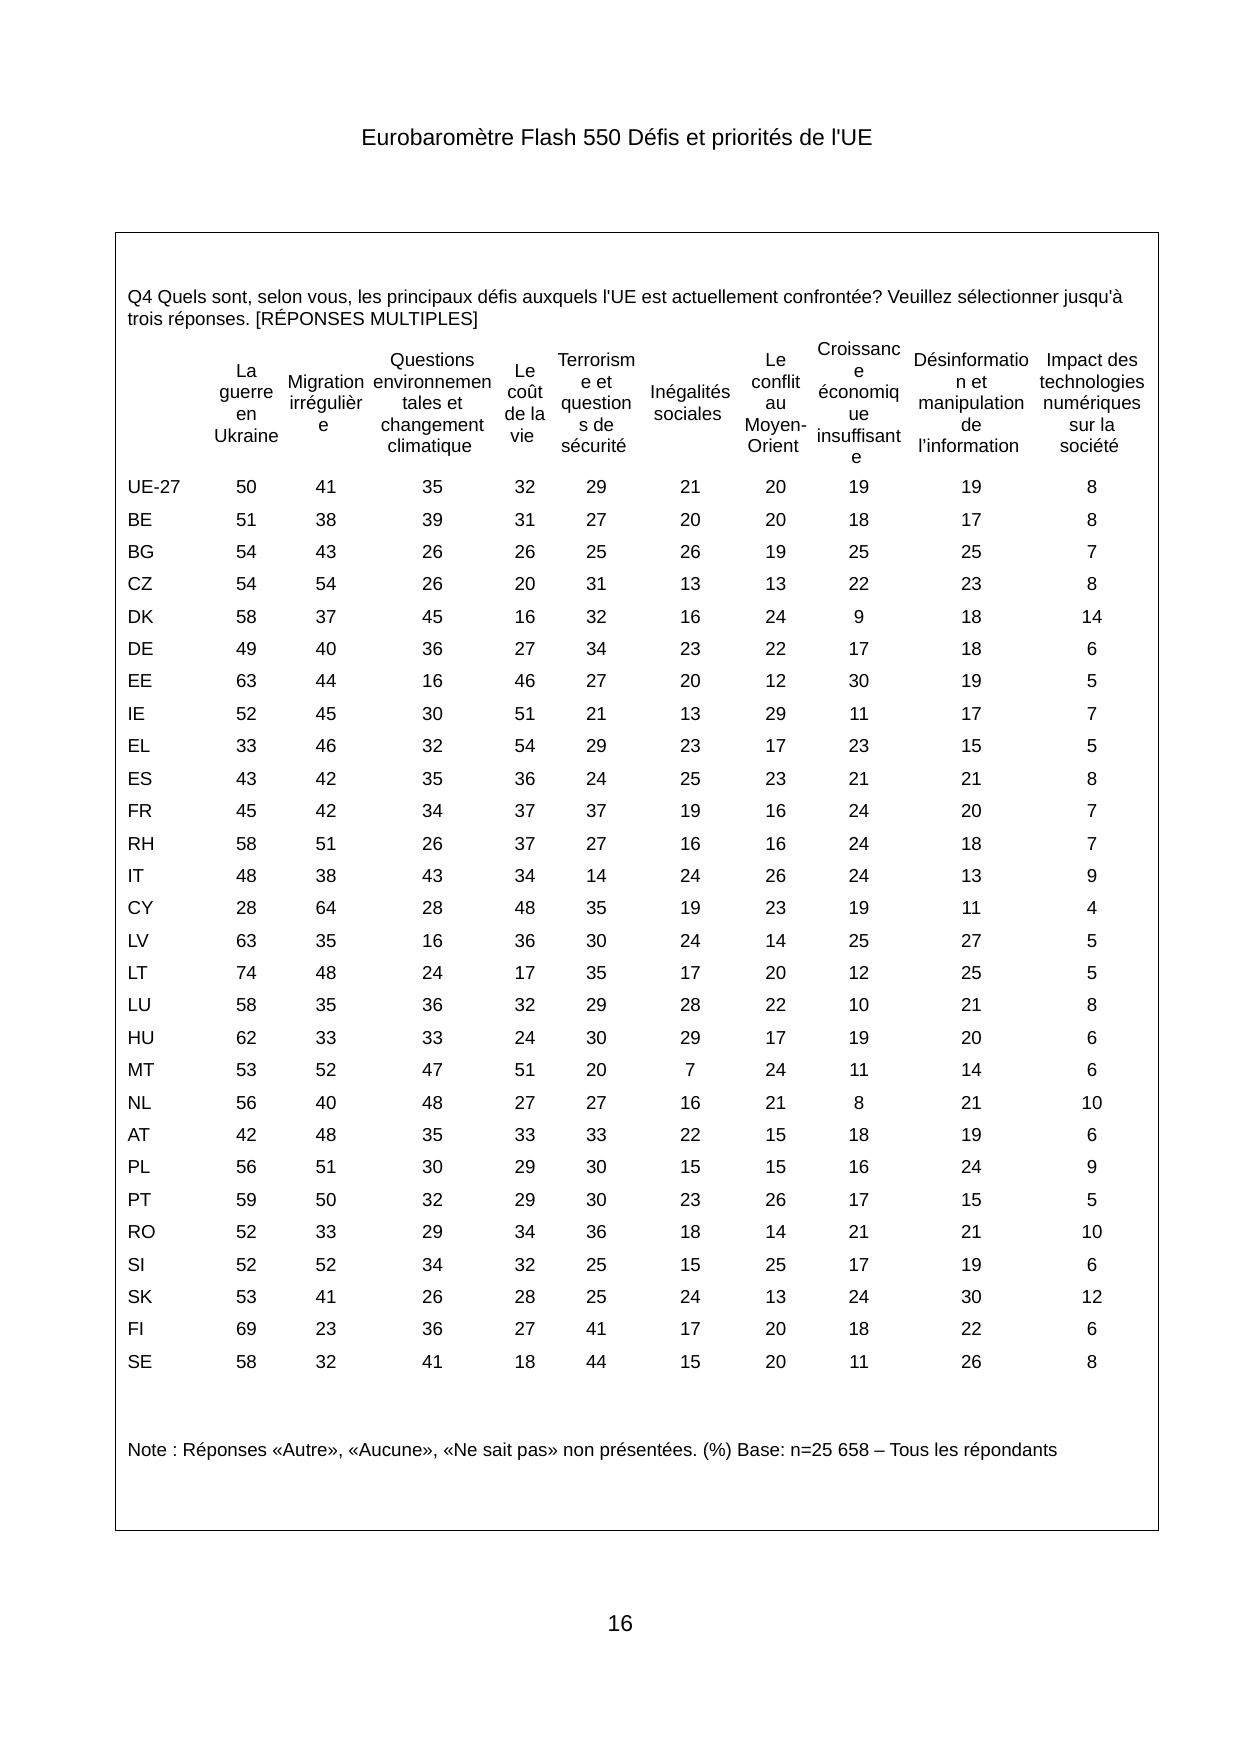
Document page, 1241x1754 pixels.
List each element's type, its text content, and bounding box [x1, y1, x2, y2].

table_cell CZ [124, 568, 185, 600]
table_cell [185, 1151, 209, 1183]
table_cell 41 [368, 1345, 496, 1378]
table_cell 34 [496, 1216, 553, 1248]
table_cell 24 [639, 1280, 741, 1313]
table_cell [185, 471, 209, 503]
table_cell 40 [283, 1086, 368, 1118]
table_cell [185, 1345, 209, 1378]
table_cell [185, 535, 209, 568]
table_cell 17 [741, 1021, 810, 1054]
table_cell [283, 1378, 368, 1410]
table_cell IT [124, 859, 185, 892]
table_cell 14 [741, 1216, 810, 1248]
table_cell 45 [368, 600, 496, 632]
table_cell Inégalités sociales [639, 335, 741, 471]
table_cell 17 [639, 1313, 741, 1345]
table_cell 50 [283, 1183, 368, 1216]
table_cell 5 [1035, 956, 1149, 989]
table_cell 19 [810, 892, 907, 924]
table_cell 54 [209, 535, 283, 568]
table_cell La guerre en Ukraine [209, 335, 283, 471]
table_cell 62 [209, 1021, 283, 1054]
table_cell [553, 1378, 639, 1410]
table_cell 20 [741, 471, 810, 503]
table_cell 31 [496, 503, 553, 535]
table_cell 59 [209, 1183, 283, 1216]
table_cell AT [124, 1119, 185, 1151]
table_cell 18 [639, 1216, 741, 1248]
table_cell 20 [639, 503, 741, 535]
table_cell 24 [639, 859, 741, 892]
table_cell 41 [553, 1313, 639, 1345]
table_cell 18 [496, 1345, 553, 1378]
table_cell 7 [1035, 795, 1149, 827]
table_cell 5 [1035, 730, 1149, 762]
table_cell 25 [810, 535, 907, 568]
table_cell 38 [283, 859, 368, 892]
table_cell [185, 989, 209, 1021]
table_cell 30 [907, 1280, 1035, 1313]
table_cell 6 [1035, 1119, 1149, 1151]
table_cell 29 [368, 1216, 496, 1248]
table_cell 51 [496, 697, 553, 730]
table_cell 48 [209, 859, 283, 892]
table_cell [209, 1378, 283, 1410]
table_cell 13 [741, 1280, 810, 1313]
table_cell 21 [639, 471, 741, 503]
table_cell 13 [907, 859, 1035, 892]
table_cell 22 [907, 1313, 1035, 1345]
table_cell 13 [639, 697, 741, 730]
table_cell 36 [553, 1216, 639, 1248]
table_cell 22 [810, 568, 907, 600]
table_cell 41 [283, 471, 368, 503]
table_cell 35 [553, 892, 639, 924]
table_cell 30 [553, 924, 639, 956]
table_cell 14 [1035, 600, 1149, 632]
table_cell [185, 1280, 209, 1313]
table_cell [185, 1248, 209, 1280]
table_cell BE [124, 503, 185, 535]
table_cell 16 [496, 600, 553, 632]
table_cell 15 [741, 1119, 810, 1151]
table_cell 17 [810, 1183, 907, 1216]
table_cell 30 [553, 1183, 639, 1216]
table_cell 50 [209, 471, 283, 503]
table_cell 20 [741, 956, 810, 989]
table_cell 21 [907, 762, 1035, 794]
table_cell 18 [810, 503, 907, 535]
table_cell 24 [810, 1280, 907, 1313]
table_cell 24 [368, 956, 496, 989]
table_cell 31 [553, 568, 639, 600]
table_cell 16 [810, 1151, 907, 1183]
table_cell 26 [368, 1280, 496, 1313]
table_cell 54 [496, 730, 553, 762]
table_cell 26 [741, 859, 810, 892]
table_cell SK [124, 1280, 185, 1313]
table_cell [185, 1216, 209, 1248]
table_cell 27 [496, 1313, 553, 1345]
table_cell 26 [368, 535, 496, 568]
table_cell 29 [639, 1021, 741, 1054]
table_cell 30 [553, 1021, 639, 1054]
table_cell 15 [639, 1248, 741, 1280]
table_cell IE [124, 697, 185, 730]
table_cell 15 [907, 1183, 1035, 1216]
table_cell [185, 762, 209, 794]
table_cell 15 [741, 1151, 810, 1183]
table_cell 20 [907, 795, 1035, 827]
table_cell FR [124, 795, 185, 827]
table_cell [185, 1021, 209, 1054]
table_cell 45 [209, 795, 283, 827]
table_header Q4 Quels sont, selon vous, les principaux défis auxquels l'UE est actuellement confrontée? Veuillez sélectionner jusqu'à trois réponses. [RÉPONSES MULTIPLES] [124, 280, 1149, 335]
table_cell 8 [810, 1086, 907, 1118]
table_cell 51 [496, 1054, 553, 1086]
table_cell UE-27 [124, 471, 185, 503]
table_cell 23 [810, 730, 907, 762]
table_cell 14 [907, 1054, 1035, 1086]
table_cell PT [124, 1183, 185, 1216]
table_cell 22 [741, 633, 810, 665]
table_cell 34 [368, 1248, 496, 1280]
table_cell 24 [810, 859, 907, 892]
table_cell 29 [553, 989, 639, 1021]
table_cell DE [124, 633, 185, 665]
table_cell 8 [1035, 568, 1149, 600]
table_cell 17 [496, 956, 553, 989]
table_cell 58 [209, 827, 283, 859]
table_cell SE [124, 1345, 185, 1378]
table_cell 16 [741, 827, 810, 859]
table_cell 74 [209, 956, 283, 989]
table_cell 54 [209, 568, 283, 600]
table_cell Note : Réponses «Autre», «Aucune», «Ne sait pas» non présentées. (%) Base: n=25 658 – Tous les répondants [124, 1410, 1149, 1489]
table_cell LU [124, 989, 185, 1021]
table_cell 27 [907, 924, 1035, 956]
table_cell 19 [741, 535, 810, 568]
table_cell 8 [1035, 471, 1149, 503]
table_cell 11 [810, 1345, 907, 1378]
table_cell [185, 795, 209, 827]
table_cell 12 [741, 665, 810, 697]
table_cell 52 [283, 1248, 368, 1280]
table_cell Désinformation et manipulation de l’information [907, 335, 1035, 471]
table_cell Questions environnementales et changement climatique [368, 335, 496, 471]
table_cell 42 [283, 762, 368, 794]
table_cell [185, 924, 209, 956]
table_cell 30 [368, 697, 496, 730]
table_cell 16 [639, 827, 741, 859]
table_cell [185, 1086, 209, 1118]
table_cell 10 [810, 989, 907, 1021]
table_cell 27 [496, 1086, 553, 1118]
table_cell 6 [1035, 1021, 1149, 1054]
table_cell 30 [810, 665, 907, 697]
table_cell 27 [553, 665, 639, 697]
table_cell 11 [810, 1054, 907, 1086]
table_cell 42 [283, 795, 368, 827]
table_cell 15 [639, 1345, 741, 1378]
table_cell 45 [283, 697, 368, 730]
table_cell 29 [496, 1183, 553, 1216]
table_cell 6 [1035, 633, 1149, 665]
table_cell 64 [283, 892, 368, 924]
table_cell 41 [283, 1280, 368, 1313]
table_cell 17 [907, 503, 1035, 535]
table_cell 34 [496, 859, 553, 892]
table_cell 26 [496, 535, 553, 568]
table_cell 17 [907, 697, 1035, 730]
table_cell 23 [639, 730, 741, 762]
table_cell 20 [741, 1345, 810, 1378]
table_cell 24 [810, 795, 907, 827]
table_cell 33 [368, 1021, 496, 1054]
table_cell [496, 1378, 553, 1410]
table_cell 52 [283, 1054, 368, 1086]
table_cell 27 [553, 827, 639, 859]
table_cell 9 [810, 600, 907, 632]
table_cell 24 [741, 600, 810, 632]
table_cell [185, 859, 209, 892]
table_cell [185, 568, 209, 600]
table_cell 29 [553, 471, 639, 503]
table_cell 32 [496, 989, 553, 1021]
table_cell 35 [368, 1119, 496, 1151]
table_cell [810, 1378, 907, 1410]
table_cell 7 [1035, 535, 1149, 568]
table_cell 10 [1035, 1216, 1149, 1248]
table_cell [124, 1378, 185, 1410]
table_cell 18 [810, 1313, 907, 1345]
table_cell 33 [496, 1119, 553, 1151]
table_cell 13 [639, 568, 741, 600]
table_cell 37 [496, 795, 553, 827]
table_cell [1035, 1378, 1149, 1410]
table_cell 48 [368, 1086, 496, 1118]
table_cell 7 [639, 1054, 741, 1086]
table_cell 21 [810, 762, 907, 794]
table_cell MT [124, 1054, 185, 1086]
table_cell 14 [553, 859, 639, 892]
table_cell 21 [741, 1086, 810, 1118]
table_cell 4 [1035, 892, 1149, 924]
table_cell DK [124, 600, 185, 632]
table_cell 30 [368, 1151, 496, 1183]
table_cell 52 [209, 1216, 283, 1248]
table_cell 42 [209, 1119, 283, 1151]
table_cell 22 [741, 989, 810, 1021]
table_cell 26 [639, 535, 741, 568]
table_cell 35 [553, 956, 639, 989]
table_cell 18 [907, 827, 1035, 859]
table_cell 18 [810, 1119, 907, 1151]
table_cell 26 [907, 1345, 1035, 1378]
table_cell 9 [1035, 859, 1149, 892]
table_cell 27 [553, 503, 639, 535]
table_cell [368, 1378, 496, 1410]
table_cell 7 [1035, 697, 1149, 730]
table_cell 30 [553, 1151, 639, 1183]
table_cell [185, 892, 209, 924]
table_cell 26 [368, 568, 496, 600]
table_cell 7 [1035, 827, 1149, 859]
table_cell 5 [1035, 665, 1149, 697]
table_cell 32 [368, 730, 496, 762]
table_cell 13 [741, 568, 810, 600]
table_cell [185, 665, 209, 697]
table_cell 8 [1035, 762, 1149, 794]
table_cell 26 [741, 1183, 810, 1216]
table_cell 20 [553, 1054, 639, 1086]
table_cell 25 [639, 762, 741, 794]
table_cell 37 [496, 827, 553, 859]
table_cell 26 [368, 827, 496, 859]
table_cell 15 [907, 730, 1035, 762]
table_cell 35 [368, 762, 496, 794]
table_cell 54 [283, 568, 368, 600]
table_cell 27 [553, 1086, 639, 1118]
table_cell 63 [209, 924, 283, 956]
table_cell 24 [907, 1151, 1035, 1183]
table_cell 44 [553, 1345, 639, 1378]
table_cell 19 [907, 665, 1035, 697]
table_cell 19 [810, 1021, 907, 1054]
table_cell 21 [553, 697, 639, 730]
table_cell SI [124, 1248, 185, 1280]
table_cell 21 [907, 989, 1035, 1021]
table_cell 19 [639, 892, 741, 924]
table_cell 21 [907, 1216, 1035, 1248]
table_cell 43 [368, 859, 496, 892]
table_cell Terrorisme et questions de sécurité [553, 335, 639, 471]
table_cell 48 [283, 956, 368, 989]
table_cell EL [124, 730, 185, 762]
table_cell 16 [639, 1086, 741, 1118]
table_cell 43 [283, 535, 368, 568]
table_cell 51 [283, 1151, 368, 1183]
table_cell 11 [810, 697, 907, 730]
table_cell 23 [907, 568, 1035, 600]
table_cell 17 [639, 956, 741, 989]
table_cell 69 [209, 1313, 283, 1345]
table_cell 32 [496, 471, 553, 503]
table_cell BG [124, 535, 185, 568]
table_cell HU [124, 1021, 185, 1054]
table_cell 16 [639, 600, 741, 632]
table_cell 17 [810, 1248, 907, 1280]
table_cell 20 [639, 665, 741, 697]
table_cell 17 [741, 730, 810, 762]
table_cell 6 [1035, 1313, 1149, 1345]
table_cell 6 [1035, 1054, 1149, 1086]
table_cell [185, 335, 209, 471]
table_cell [907, 1378, 1035, 1410]
table_cell 25 [553, 1248, 639, 1280]
table_cell 58 [209, 989, 283, 1021]
table_cell 52 [209, 697, 283, 730]
table_cell 24 [553, 762, 639, 794]
table_cell 32 [496, 1248, 553, 1280]
table_cell 24 [496, 1021, 553, 1054]
table_cell Migration irrégulière [283, 335, 368, 471]
table_cell NL [124, 1086, 185, 1118]
table_cell 5 [1035, 924, 1149, 956]
table_cell 28 [368, 892, 496, 924]
table_cell 49 [209, 633, 283, 665]
table_cell 10 [1035, 1086, 1149, 1118]
table_cell 27 [496, 633, 553, 665]
table_cell 23 [741, 762, 810, 794]
table_cell 33 [553, 1119, 639, 1151]
table_cell [185, 1313, 209, 1345]
table_cell [185, 600, 209, 632]
table_cell 29 [496, 1151, 553, 1183]
table_cell 24 [639, 924, 741, 956]
table_cell 25 [553, 535, 639, 568]
table_cell 11 [907, 892, 1035, 924]
table_cell 48 [496, 892, 553, 924]
table_cell 12 [810, 956, 907, 989]
table_cell 48 [283, 1119, 368, 1151]
table_cell 32 [553, 600, 639, 632]
table_cell 29 [741, 697, 810, 730]
table_cell 37 [553, 795, 639, 827]
table_cell 36 [368, 633, 496, 665]
table_cell 25 [907, 535, 1035, 568]
table_cell ES [124, 762, 185, 794]
table_cell 16 [741, 795, 810, 827]
table_cell 19 [639, 795, 741, 827]
table_cell 25 [810, 924, 907, 956]
table_cell 36 [368, 1313, 496, 1345]
table_cell 20 [496, 568, 553, 600]
table_cell 53 [209, 1280, 283, 1313]
table_cell 33 [209, 730, 283, 762]
table_cell 20 [741, 503, 810, 535]
table_cell 46 [496, 665, 553, 697]
table_cell 36 [368, 989, 496, 1021]
table_cell 35 [283, 989, 368, 1021]
table_cell [185, 1054, 209, 1086]
table_cell 56 [209, 1151, 283, 1183]
table_cell 18 [907, 633, 1035, 665]
table_cell RH [124, 827, 185, 859]
table_cell 18 [907, 600, 1035, 632]
table_cell [185, 1183, 209, 1216]
table_cell 58 [209, 600, 283, 632]
table_cell 47 [368, 1054, 496, 1086]
table_cell 5 [1035, 1183, 1149, 1216]
table_cell 12 [1035, 1280, 1149, 1313]
table_cell 35 [283, 924, 368, 956]
table_cell 21 [810, 1216, 907, 1248]
table_cell RO [124, 1216, 185, 1248]
table_cell 19 [907, 1248, 1035, 1280]
table_cell 51 [283, 827, 368, 859]
table_cell 20 [907, 1021, 1035, 1054]
table_cell 25 [553, 1280, 639, 1313]
table_cell 19 [907, 1119, 1035, 1151]
table_cell 23 [639, 633, 741, 665]
table_cell [185, 503, 209, 535]
table_cell PL [124, 1151, 185, 1183]
table_cell 6 [1035, 1248, 1149, 1280]
table_cell [185, 1119, 209, 1151]
table_cell 40 [283, 633, 368, 665]
table_cell EE [124, 665, 185, 697]
table_cell 52 [209, 1248, 283, 1280]
table_cell 19 [810, 471, 907, 503]
table_cell 53 [209, 1054, 283, 1086]
table_cell 35 [368, 471, 496, 503]
table_cell 16 [368, 665, 496, 697]
table_cell LT [124, 956, 185, 989]
table_cell 56 [209, 1086, 283, 1118]
table_cell 15 [639, 1151, 741, 1183]
table_cell Le coût de la vie [496, 335, 553, 471]
table_cell 63 [209, 665, 283, 697]
table_cell Impact des technologies numériques sur la société [1035, 335, 1149, 471]
table_cell 23 [283, 1313, 368, 1345]
table_cell 29 [553, 730, 639, 762]
table_cell 44 [283, 665, 368, 697]
table_cell 36 [496, 924, 553, 956]
table_cell 33 [283, 1216, 368, 1248]
table_cell LV [124, 924, 185, 956]
table_cell 22 [639, 1119, 741, 1151]
table_cell 28 [209, 892, 283, 924]
table_cell 58 [209, 1345, 283, 1378]
table_cell [185, 697, 209, 730]
table_cell 25 [907, 956, 1035, 989]
table_cell 14 [741, 924, 810, 956]
table_cell 23 [639, 1183, 741, 1216]
table_cell 28 [639, 989, 741, 1021]
table_cell 8 [1035, 503, 1149, 535]
table_cell [185, 956, 209, 989]
table_cell 16 [368, 924, 496, 956]
table_cell 36 [496, 762, 553, 794]
table_cell 33 [283, 1021, 368, 1054]
table_cell Croissance économique insuffisante [810, 335, 907, 471]
table_cell 19 [907, 471, 1035, 503]
table_cell 25 [741, 1248, 810, 1280]
table_cell 28 [496, 1280, 553, 1313]
table_cell [741, 1378, 810, 1410]
table_cell 37 [283, 600, 368, 632]
table_cell 24 [810, 827, 907, 859]
table_cell 38 [283, 503, 368, 535]
table_cell 39 [368, 503, 496, 535]
table_cell 24 [741, 1054, 810, 1086]
table_cell 23 [741, 892, 810, 924]
table_cell 32 [368, 1183, 496, 1216]
table_cell 8 [1035, 989, 1149, 1021]
table_cell CY [124, 892, 185, 924]
table_cell 9 [1035, 1151, 1149, 1183]
table_cell [185, 730, 209, 762]
table_cell 17 [810, 633, 907, 665]
table_cell 34 [553, 633, 639, 665]
table_cell [124, 335, 185, 471]
table_cell [185, 633, 209, 665]
table_cell [185, 827, 209, 859]
table_cell [639, 1378, 741, 1410]
table_cell 46 [283, 730, 368, 762]
table_cell 20 [741, 1313, 810, 1345]
table_cell Le conflit au Moyen-Orient [741, 335, 810, 471]
table_cell 8 [1035, 1345, 1149, 1378]
table_cell 32 [283, 1345, 368, 1378]
table_cell [185, 1378, 209, 1410]
table_cell 21 [907, 1086, 1035, 1118]
table_cell FI [124, 1313, 185, 1345]
table_cell 51 [209, 503, 283, 535]
table_cell 43 [209, 762, 283, 794]
table_cell 34 [368, 795, 496, 827]
